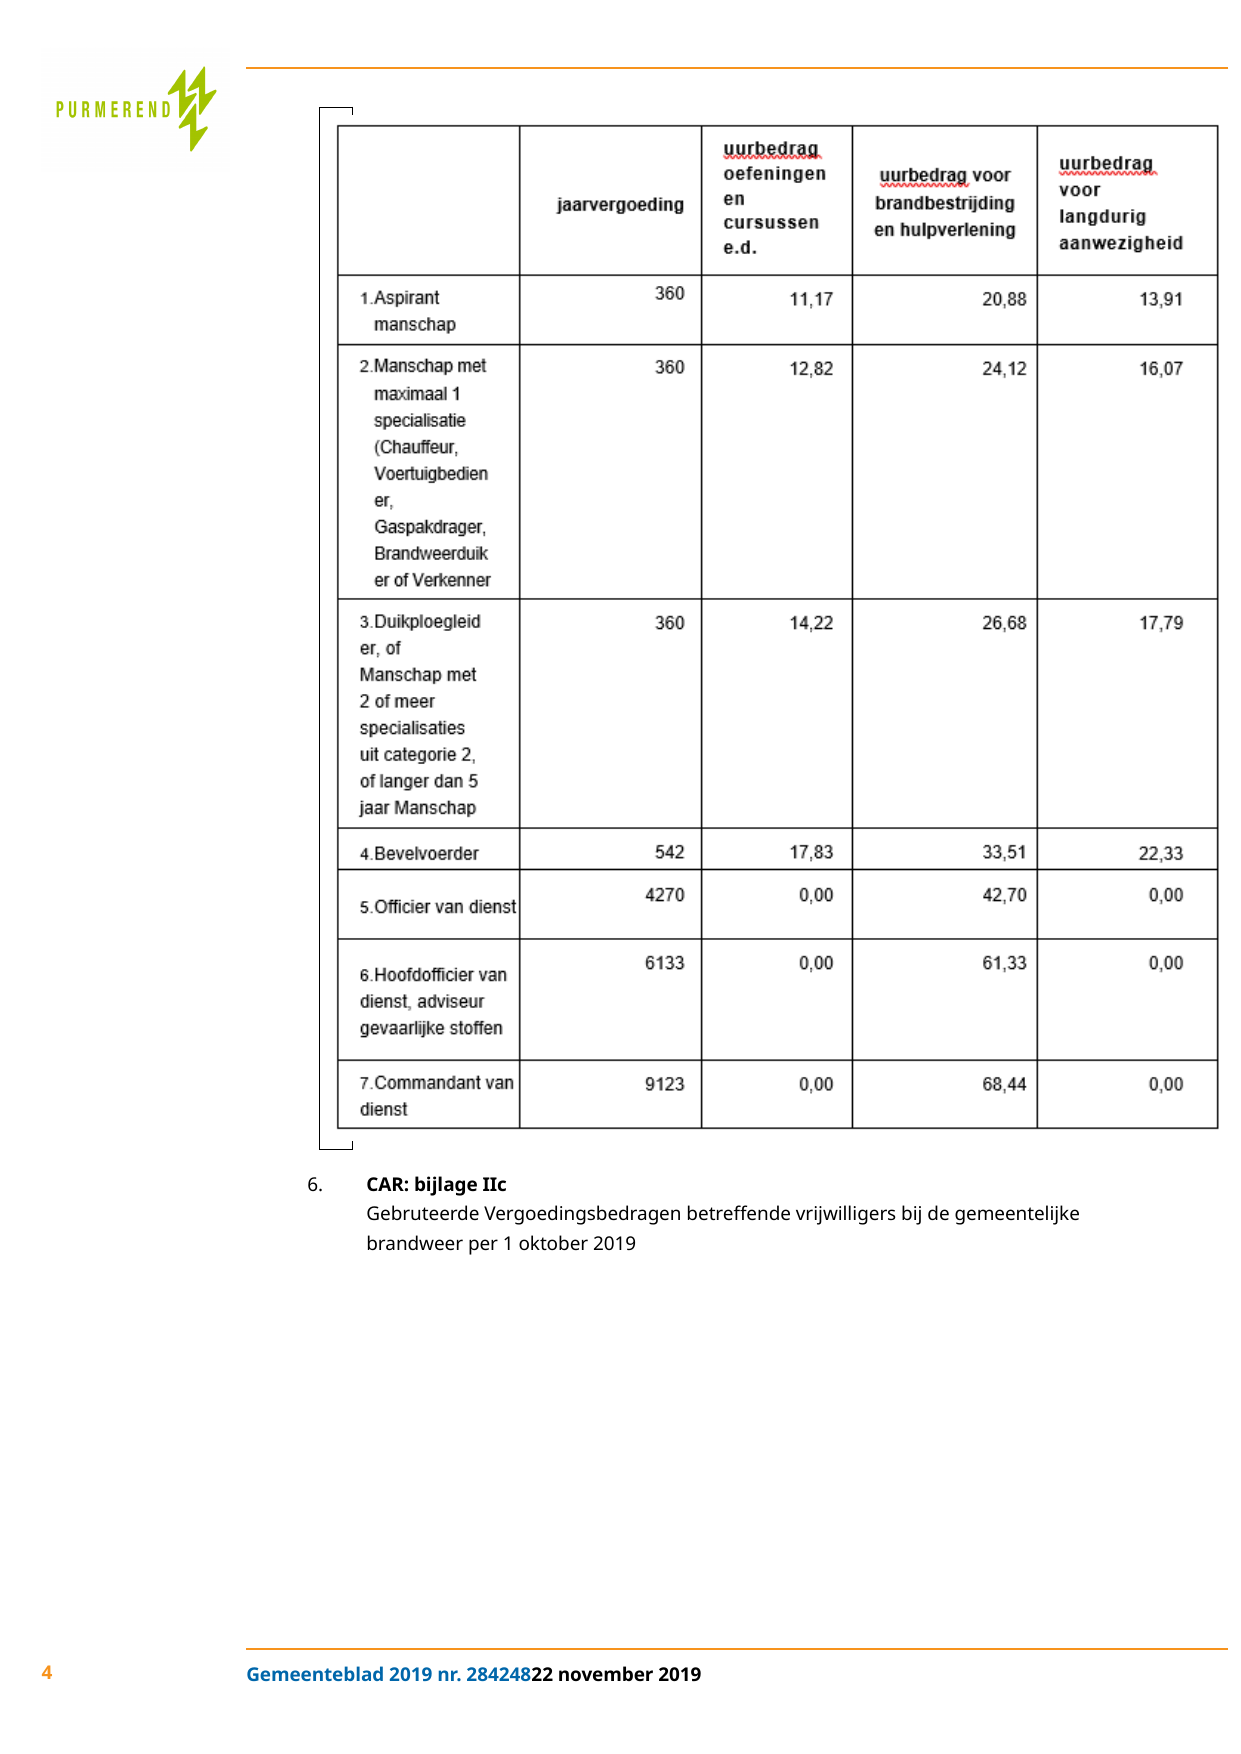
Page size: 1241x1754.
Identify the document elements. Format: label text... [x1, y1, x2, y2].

list Gebruteerde Vergoedingsbedragen betreffende vrijwilligers bij de gemeentelijke brandweer per 1 oktober 2019 [307, 1200, 1152, 1256]
picture [41, 47, 231, 172]
picture [327, 115, 1232, 1141]
list CAR: bijlage IIc [307, 1171, 1152, 1196]
